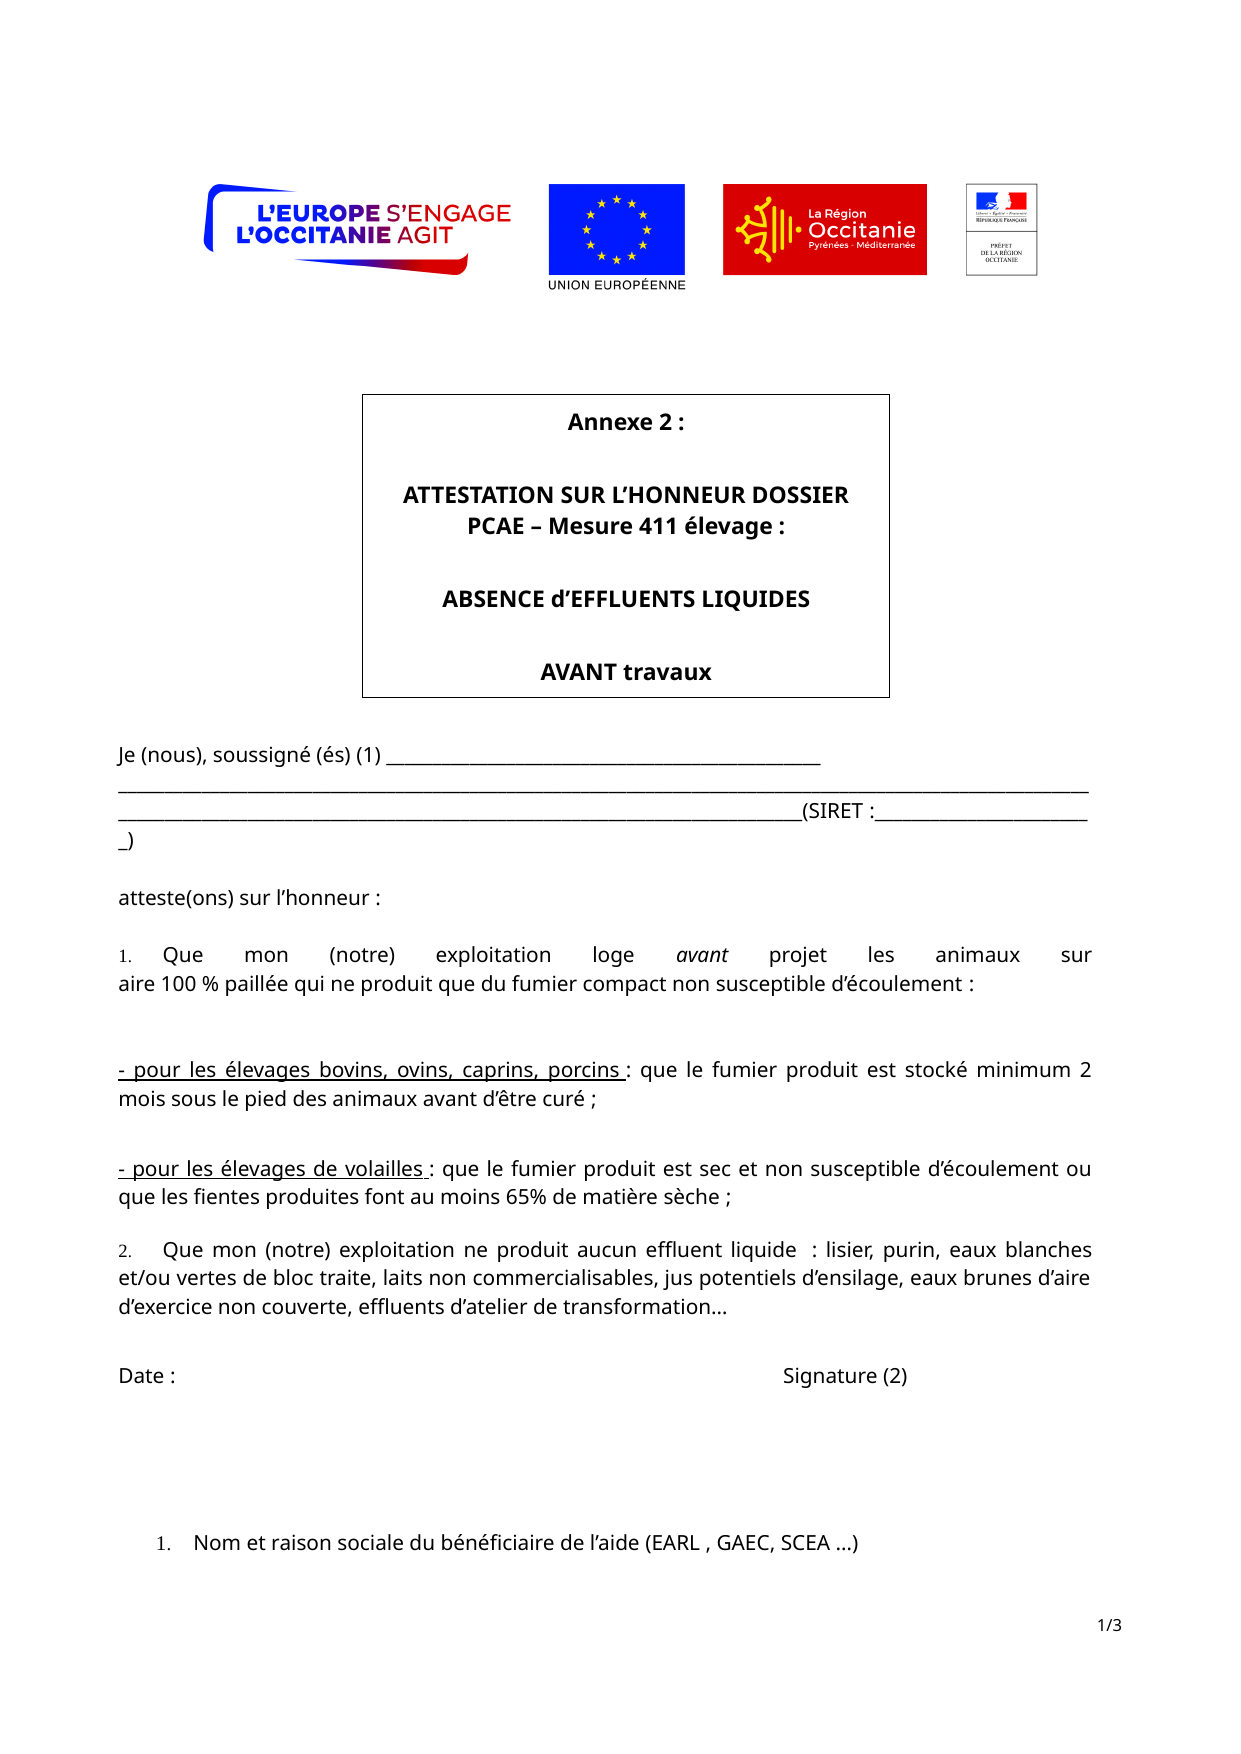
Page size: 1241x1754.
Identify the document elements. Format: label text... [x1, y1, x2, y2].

text atteste(ons) sur l’honneur : [118, 883, 1092, 911]
text Je (nous), soussigné (és) (1) _______________________________________________ ___________________________________________________________________________________________________________________________________________________________________________________(SIRET :________________________) [118, 740, 1092, 853]
text ABSENCE d’EFFLUENTS LIQUIDES [363, 571, 889, 614]
list Nom et raison sociale du bénéficiaire de l’aide (EARL , GAEC, SCEA …) [156, 1528, 1122, 1557]
text - pour les élevages bovins, ovins, caprins, porcins : que le fumier produit est stocké minimum 2 mois sous le pied des animaux avant d’être curé ; [118, 1055, 1092, 1112]
text - pour les élevages de volailles : que le fumier produit est sec et non susceptible d’écoulement ou que les fientes produites font au moins 65% de matière sèche ; [118, 1154, 1092, 1211]
text AVANT travaux [363, 644, 889, 697]
picture [140, 118, 1100, 340]
text Date : Signature (2) [118, 1361, 1122, 1389]
text Annexe 2 : [363, 395, 889, 437]
text ATTESTATION SUR L’HONNEUR DOSSIER PCAE – Mesure 411 élevage : [363, 467, 889, 541]
list Que mon (notre) exploitation loge avant projet les animaux sur aire 100 % paillée qui ne produit que du fumier compact non susceptible d’écoulement : [118, 940, 1092, 997]
list Que mon (notre) exploitation ne produit aucun effluent liquide : lisier, purin, eaux blanches et/ou vertes de bloc traite, laits non commercialisables, jus potentiels d’ensilage, eaux brunes d’aire d’exercice non couverte, effluents d’atelier de transformation… [118, 1235, 1092, 1320]
